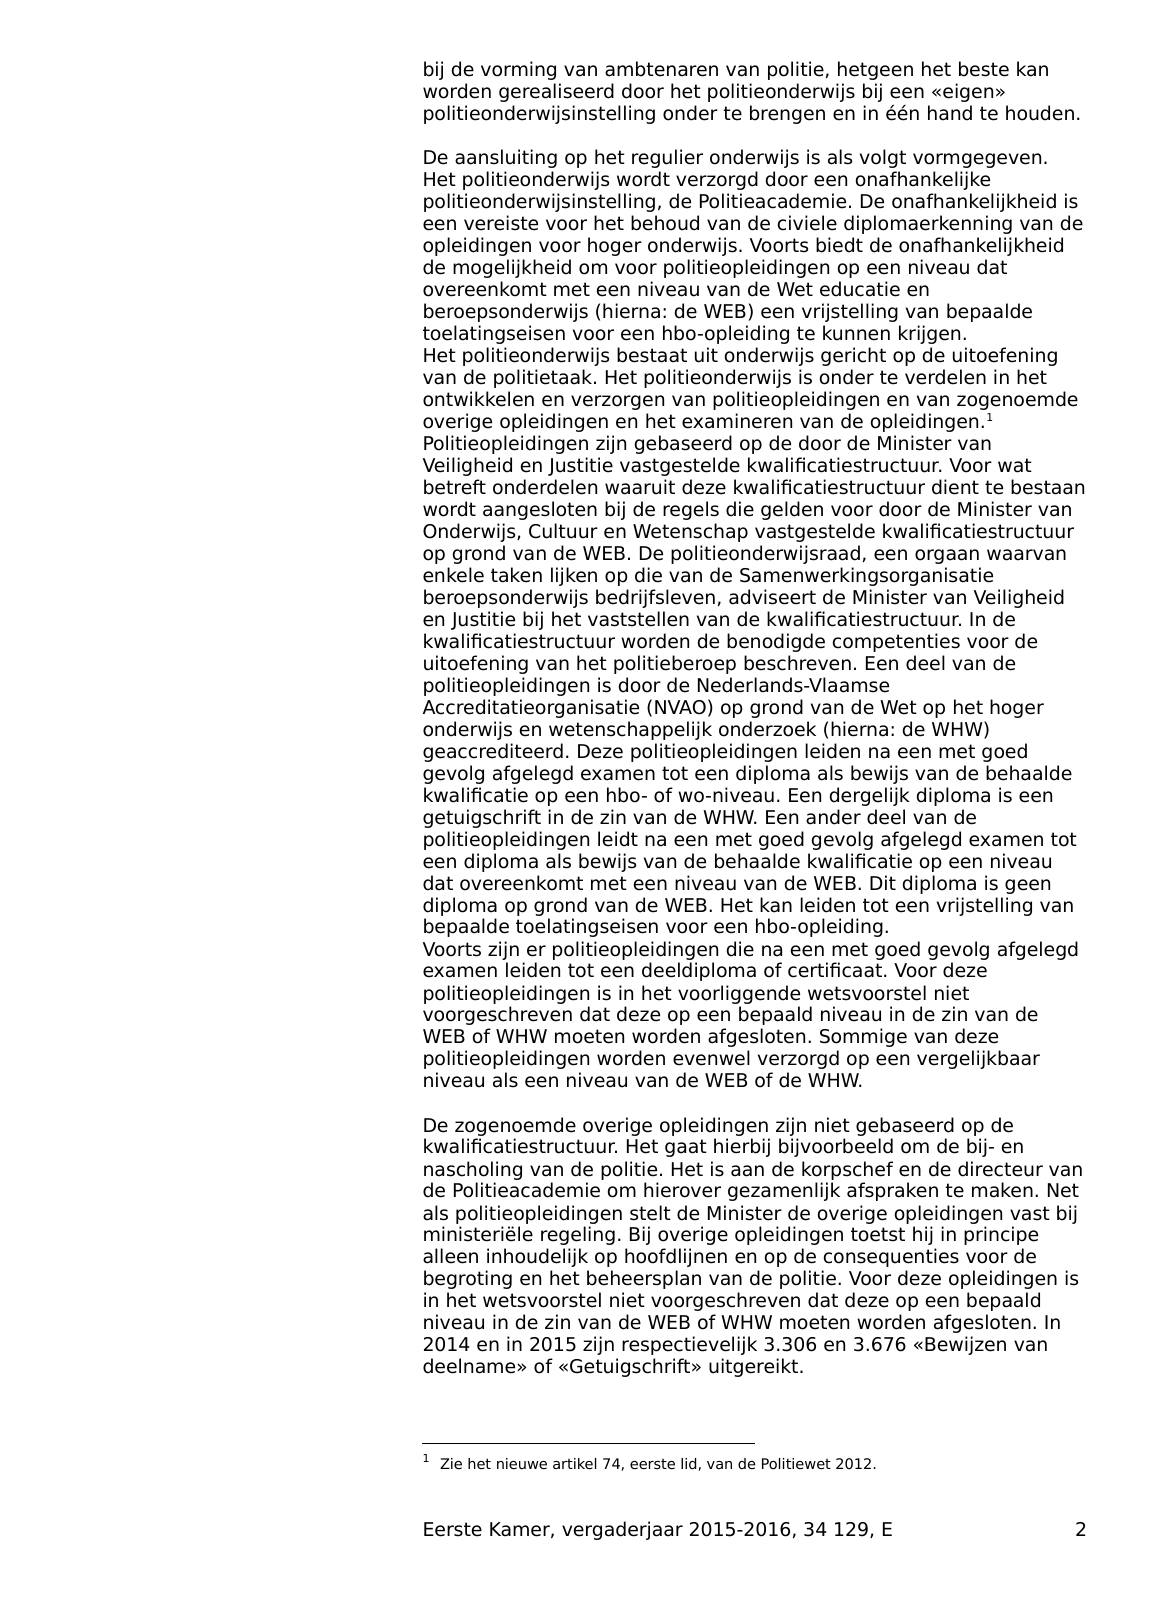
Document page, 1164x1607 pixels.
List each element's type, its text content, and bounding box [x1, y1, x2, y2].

text Politieopleidingen zijn gebaseerd op de door de Minister van Veiligheid en Justitie vastgestelde kwalificatiestructuur. Voor wat betreft onderdelen waaruit deze kwalificatiestructuur dient te bestaan wordt aangesloten bij de regels die gelden voor door de Minister van Onderwijs, Cultuur en Wetenschap vastgestelde kwalificatiestructuur op grond van de WEB. De politieonderwijsraad, een orgaan waarvan enkele taken lijken op die van de Samenwerkingsorganisatie beroepsonderwijs bedrijfsleven, adviseert de Minister van Veiligheid en Justitie bij het vaststellen van de kwalificatiestructuur. In de kwalificatiestructuur worden de benodigde competenties voor de uitoefening van het politieberoep beschreven. Een deel van de politieopleidingen is door de Nederlands-Vlaamse Accreditatieorganisatie (NVAO) op grond van de Wet op het hoger onderwijs en wetenschappelijk onderzoek (hierna: de WHW) geaccrediteerd. Deze politieopleidingen leiden na een met goed gevolg afgelegd examen tot een diploma als bewijs van de behaalde kwalificatie op een hbo- of wo-niveau. Een dergelijk diploma is een getuigschrift in de zin van de WHW. Een ander deel van de politieopleidingen leidt na een met goed gevolg afgelegd examen tot een diploma als bewijs van de behaalde kwalificatie op een niveau dat overeenkomt met een niveau van de WEB. Dit diploma is geen diploma op grond van de WEB. Het kan leiden tot een vrijstelling van bepaalde toelatingseisen voor een hbo-opleiding. [422, 433, 1087, 938]
text De aansluiting op het regulier onderwijs is als volgt vormgegeven. Het politieonderwijs wordt verzorgd door een onafhankelijke politieonderwijsinstelling, de Politieacademie. De onafhankelijkheid is een vereiste voor het behoud van de civiele diplomaerkenning van de opleidingen voor hoger onderwijs. Voorts biedt de onafhankelijkheid de mogelijkheid om voor politieopleidingen op een niveau dat overeenkomt met een niveau van de Wet educatie en beroepsonderwijs (hierna: de WEB) een vrijstelling van bepaalde toelatingseisen voor een hbo-opleiding te kunnen krijgen. [422, 147, 1087, 345]
text Voorts zijn er politieopleidingen die na een met goed gevolg afgelegd examen leiden tot een deeldiploma of certificaat. Voor deze politieopleidingen is in het voorliggende wetsvoorstel niet voorgeschreven dat deze op een bepaald niveau in de zin van de WEB of WHW moeten worden afgesloten. Sommige van deze politieopleidingen worden evenwel verzorgd op een vergelijkbaar niveau als een niveau van de WEB of de WHW. [422, 938, 1087, 1092]
text Zie het nieuwe artikel 74, eerste lid, van de Politiewet 2012. [422, 1452, 1087, 1474]
text De zogenoemde overige opleidingen zijn niet gebaseerd op de kwalificatiestructuur. Het gaat hierbij bijvoorbeeld om de bij- en nascholing van de politie. Het is aan de korpschef en de directeur van de Politieacademie om hierover gezamenlijk afspraken te maken. Net als politieopleidingen stelt de Minister de overige opleidingen vast bij ministeriële regeling. Bij overige opleidingen toetst hij in principe alleen inhoudelijk op hoofdlijnen en op de consequenties voor de begroting en het beheersplan van de politie. Voor deze opleidingen is in het wetsvoorstel niet voorgeschreven dat deze op een bepaald niveau in de zin van de WEB of WHW moeten worden afgesloten. In 2014 en in 2015 zijn respectievelijk 3.306 en 3.676 «Bewijzen van deelname» of «Getuigschrift» uitgereikt. [422, 1114, 1087, 1378]
text bij de vorming van ambtenaren van politie, hetgeen het beste kan worden gerealiseerd door het politieonderwijs bij een «eigen» politieonderwijsinstelling onder te brengen en in één hand te houden. [422, 59, 1087, 125]
text Het politieonderwijs bestaat uit onderwijs gericht op de uitoefening van de politietaak. Het politieonderwijs is onder te verdelen in het ontwikkelen en verzorgen van politieopleidingen en van zogenoemde overige opleidingen en het examineren van de opleidingen. [422, 345, 1087, 433]
